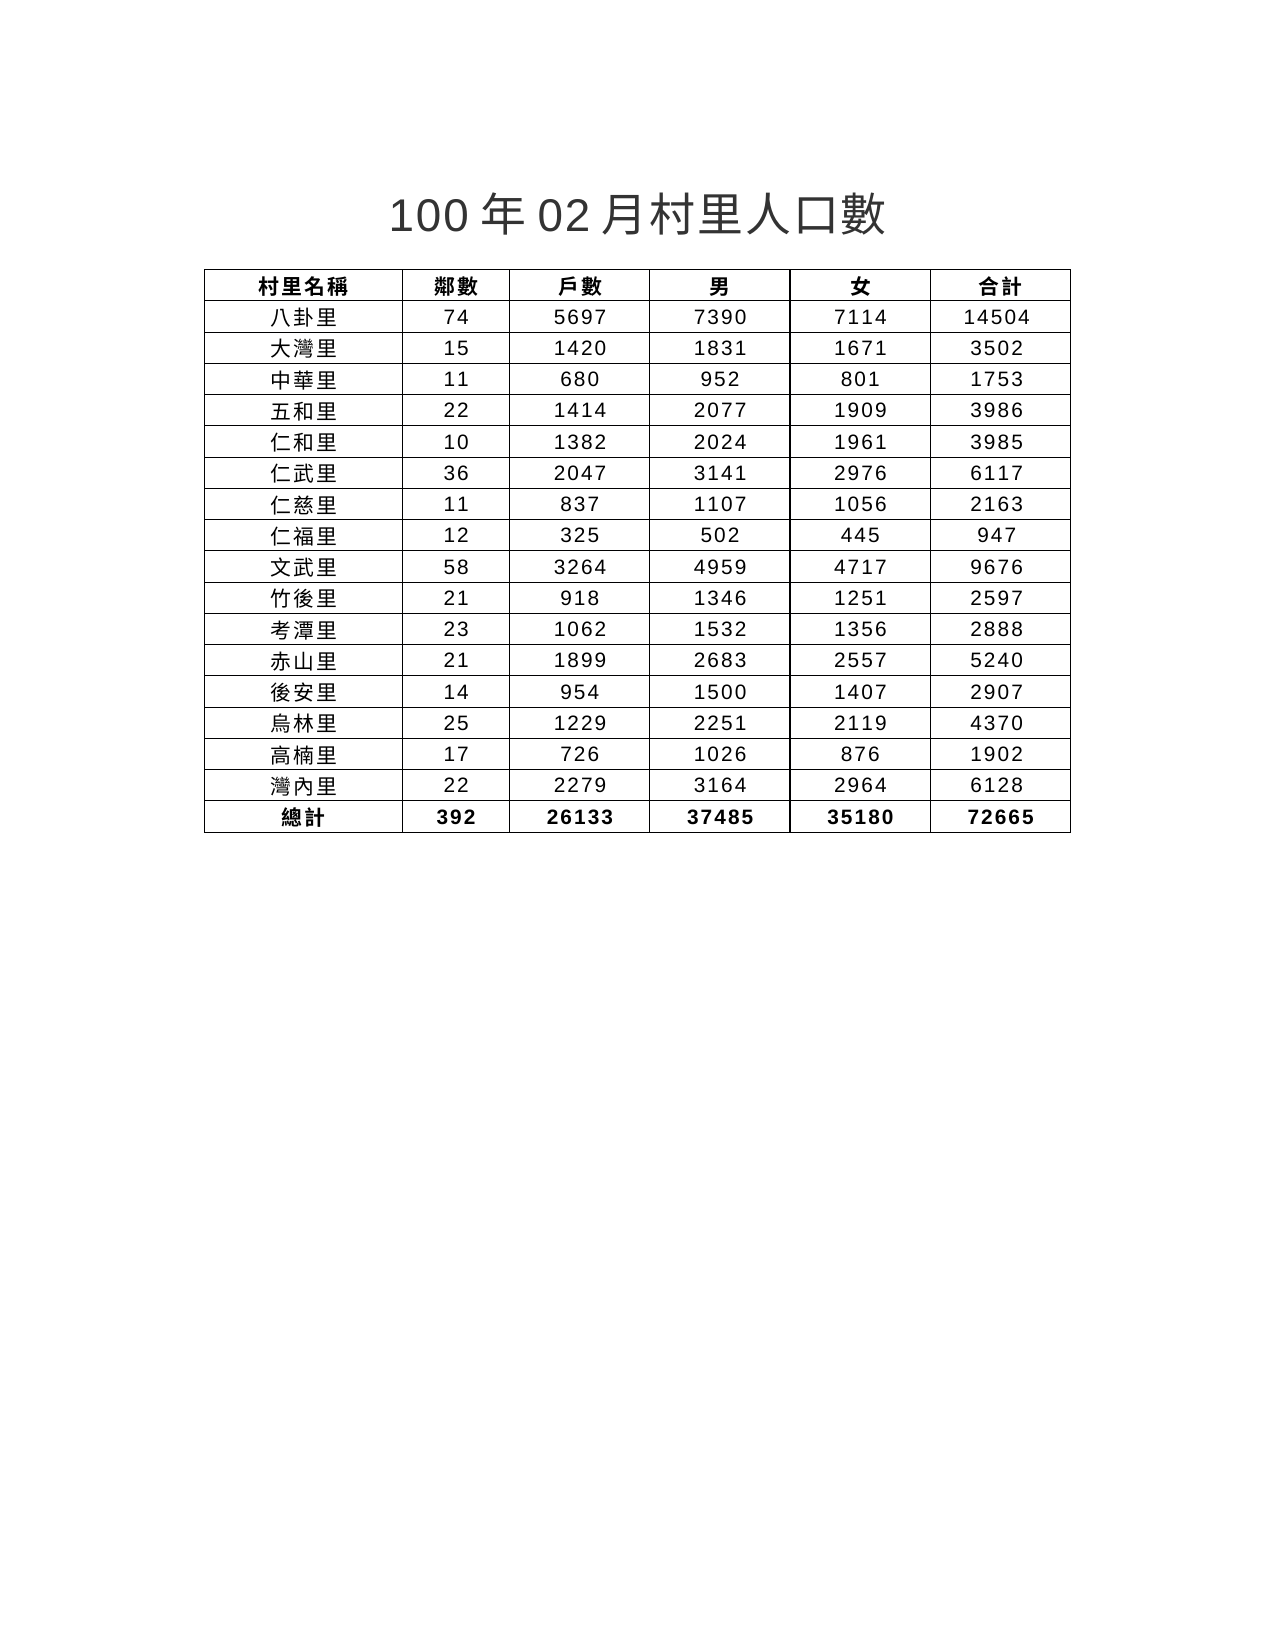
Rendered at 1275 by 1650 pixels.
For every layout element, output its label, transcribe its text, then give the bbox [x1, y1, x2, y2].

table_cell 1500 [650, 676, 789, 707]
table_cell 3985 [931, 426, 1070, 457]
table_cell 1251 [791, 583, 930, 613]
table_cell 1671 [791, 333, 930, 363]
table_cell 仁慈里 [205, 489, 402, 519]
table_cell 2279 [510, 770, 649, 800]
table_header 村里名稱 [205, 270, 402, 300]
table_cell 1414 [510, 395, 649, 425]
table_cell 35180 [791, 801, 930, 832]
table_cell 23 [403, 614, 509, 644]
table_header 戶數 [510, 270, 649, 300]
table_cell 考潭里 [205, 614, 402, 644]
table_cell 11 [403, 364, 509, 394]
table_cell 文武里 [205, 551, 402, 582]
table_cell 2163 [931, 489, 1070, 519]
table_cell 36 [403, 458, 509, 488]
table_cell 4959 [650, 551, 789, 582]
table_cell 26133 [510, 801, 649, 832]
table_cell 灣內里 [205, 770, 402, 800]
table_cell 6117 [931, 458, 1070, 488]
table_cell 2024 [650, 426, 789, 457]
table_cell 14504 [931, 301, 1070, 332]
table_cell 3264 [510, 551, 649, 582]
table_cell 2976 [791, 458, 930, 488]
table_cell 1026 [650, 739, 789, 769]
table_cell 1902 [931, 739, 1070, 769]
table_cell 801 [791, 364, 930, 394]
table_cell 3986 [931, 395, 1070, 425]
table_cell 21 [403, 645, 509, 675]
table_cell 22 [403, 770, 509, 800]
table_cell 大灣里 [205, 333, 402, 363]
table_cell 325 [510, 520, 649, 550]
table_header [1071, 269, 1089, 833]
table_cell 1532 [650, 614, 789, 644]
table_cell 5697 [510, 301, 649, 332]
table_cell 中華里 [205, 364, 402, 394]
table_cell 74 [403, 301, 509, 332]
table_cell 11 [403, 489, 509, 519]
table_cell 五和里 [205, 395, 402, 425]
table_cell 八卦里 [205, 301, 402, 332]
table_cell 9676 [931, 551, 1070, 582]
table_cell 392 [403, 801, 509, 832]
table_cell 後安里 [205, 676, 402, 707]
table_cell 1229 [510, 708, 649, 738]
table_cell 954 [510, 676, 649, 707]
table_cell 1909 [791, 395, 930, 425]
table_cell 918 [510, 583, 649, 613]
table_header 女 [791, 270, 930, 300]
table_cell 3164 [650, 770, 789, 800]
table_cell 502 [650, 520, 789, 550]
table_cell 1346 [650, 583, 789, 613]
table_cell 5240 [931, 645, 1070, 675]
table_cell 7390 [650, 301, 789, 332]
table_cell 6128 [931, 770, 1070, 800]
table_cell 2119 [791, 708, 930, 738]
table_cell 1062 [510, 614, 649, 644]
table_cell 1382 [510, 426, 649, 457]
table_cell 3141 [650, 458, 789, 488]
table_cell 17 [403, 739, 509, 769]
table_cell 仁福里 [205, 520, 402, 550]
table_cell 726 [510, 739, 649, 769]
table_cell 2047 [510, 458, 649, 488]
table_cell 2077 [650, 395, 789, 425]
table_cell 15 [403, 333, 509, 363]
table_cell 37485 [650, 801, 789, 832]
table_cell 2251 [650, 708, 789, 738]
table_cell 1899 [510, 645, 649, 675]
table_cell 竹後里 [205, 583, 402, 613]
text 100年02月村里人口數 [187, 179, 1087, 245]
table_cell 72665 [931, 801, 1070, 832]
table_cell 21 [403, 583, 509, 613]
table_header [186, 269, 204, 833]
table_cell 2557 [791, 645, 930, 675]
table_cell 876 [791, 739, 930, 769]
table_cell 2597 [931, 583, 1070, 613]
table_cell 445 [791, 520, 930, 550]
table_cell 1961 [791, 426, 930, 457]
table_cell 4370 [931, 708, 1070, 738]
table_cell 12 [403, 520, 509, 550]
table_cell 1753 [931, 364, 1070, 394]
table_cell 10 [403, 426, 509, 457]
table_cell 22 [403, 395, 509, 425]
table_cell 3502 [931, 333, 1070, 363]
table_cell 2907 [931, 676, 1070, 707]
table_cell 1407 [791, 676, 930, 707]
table_cell 58 [403, 551, 509, 582]
table_cell 952 [650, 364, 789, 394]
table_header 男 [650, 270, 789, 300]
table_cell 1107 [650, 489, 789, 519]
table_header 合計 [931, 270, 1070, 300]
table_cell 赤山里 [205, 645, 402, 675]
table_cell 4717 [791, 551, 930, 582]
table_cell 1356 [791, 614, 930, 644]
table_cell 680 [510, 364, 649, 394]
table_cell 947 [931, 520, 1070, 550]
table_cell 1056 [791, 489, 930, 519]
table_cell 14 [403, 676, 509, 707]
table_cell 仁和里 [205, 426, 402, 457]
table_cell 25 [403, 708, 509, 738]
table_header 鄰數 [403, 270, 509, 300]
table_cell 7114 [791, 301, 930, 332]
table_cell 2683 [650, 645, 789, 675]
table_cell 2888 [931, 614, 1070, 644]
table_cell 837 [510, 489, 649, 519]
table_cell 仁武里 [205, 458, 402, 488]
table_cell 1420 [510, 333, 649, 363]
table_cell 2964 [791, 770, 930, 800]
table_cell 高楠里 [205, 739, 402, 769]
table_cell 1831 [650, 333, 789, 363]
table_cell 烏林里 [205, 708, 402, 738]
table_cell 總計 [205, 801, 402, 832]
